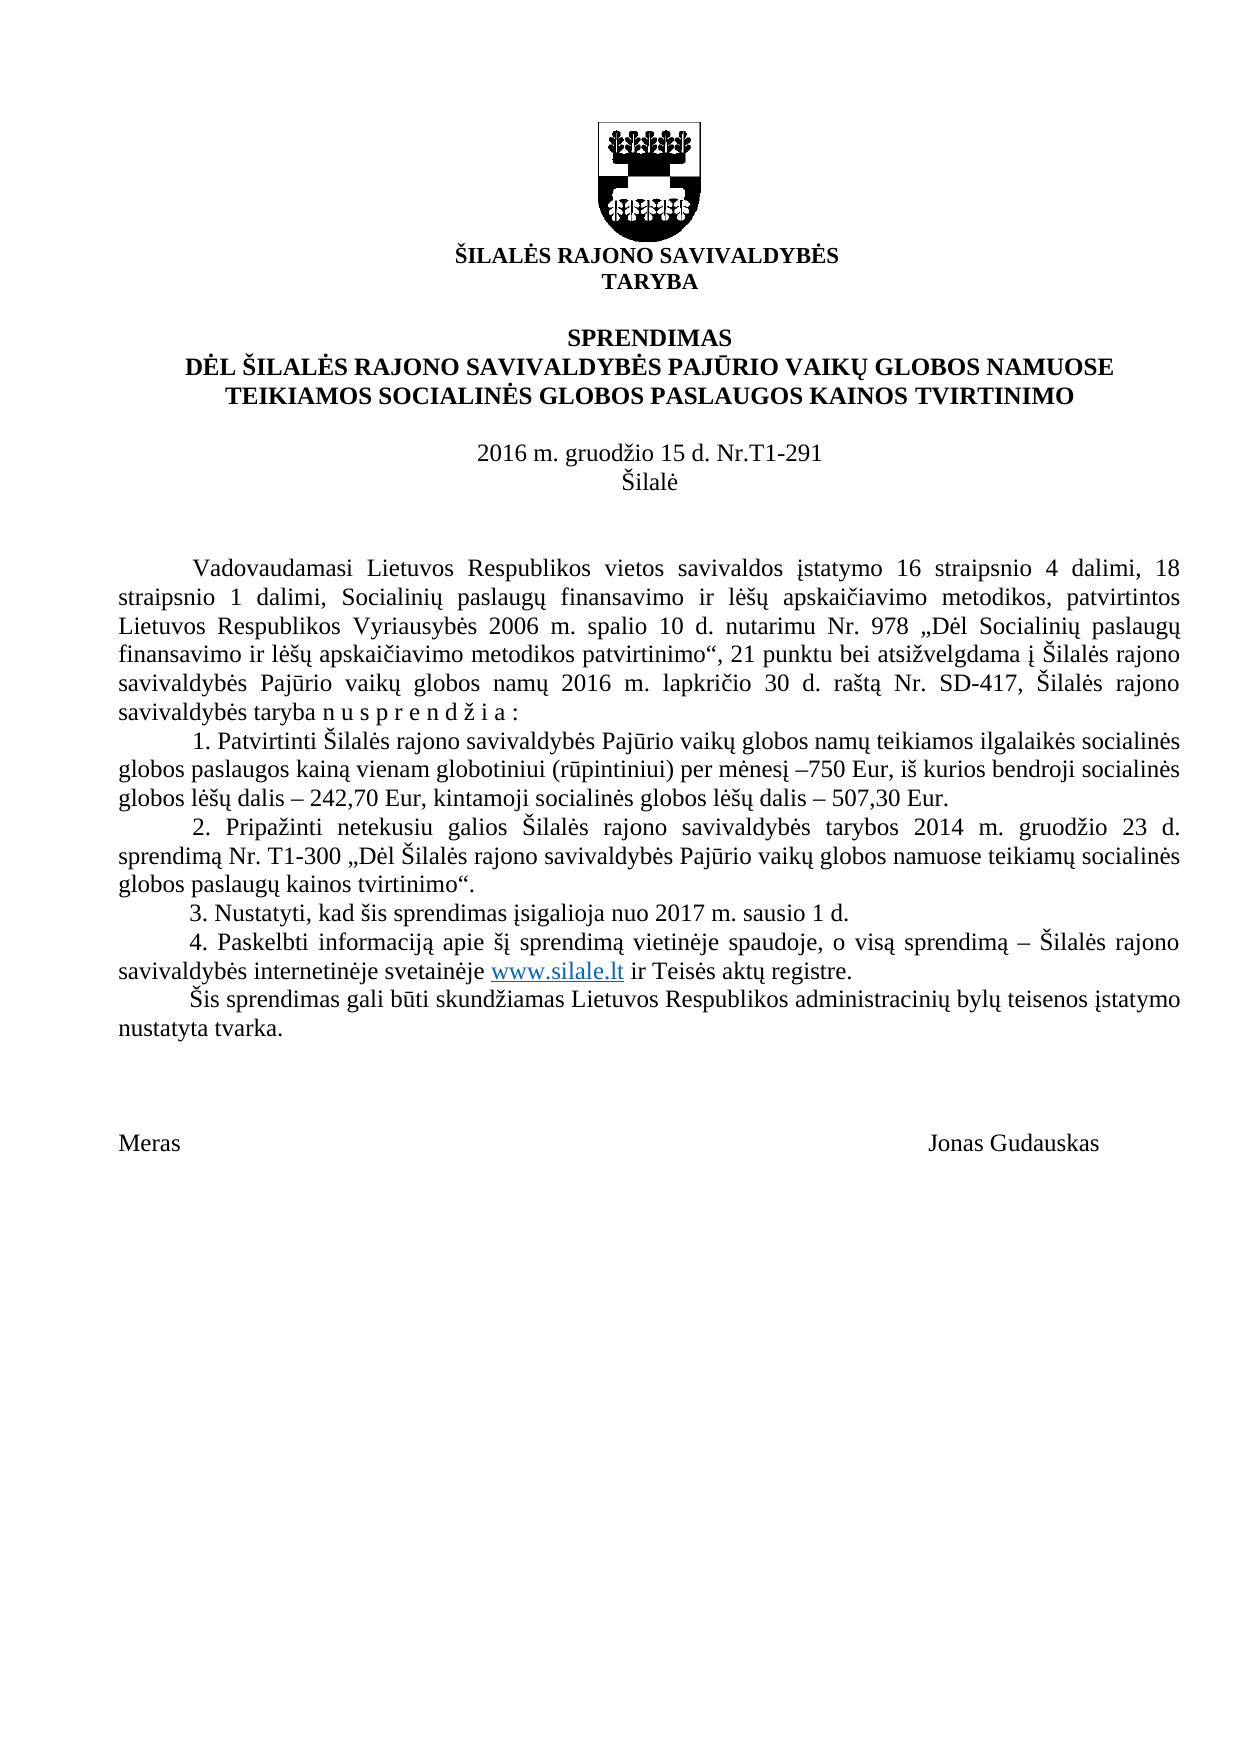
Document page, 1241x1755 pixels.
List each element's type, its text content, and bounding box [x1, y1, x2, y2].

text TARYBA [118, 268, 1181, 294]
text 1. Patvirtinti Šilalės rajono savivaldybės Pajūrio vaikų globos namų teikiamos ilgalaikės socialinės globos paslaugos kainą vienam globotiniui (rūpintiniui) per mėnesį –750 Eur, iš kurios bendroji socialinės globos lėšų dalis – 242,70 Eur, kintamoji socialinės globos lėšų dalis – 507,30 Eur. [118, 726, 1181, 812]
text Vadovaudamasi Lietuvos Respublikos vietos savivaldos įstatymo 16 straipsnio 4 dalimi, 18 straipsnio 1 dalimi, Socialinių paslaugų finansavimo ir lėšų apskaičiavimo metodikos, patvirtintos Lietuvos Respublikos vyriausybės 2006 m. spalio 10 d. nutarimu Nr. 978 „Dėl Socialinių paslaugų finansavimo ir lėšų apskaičiavimo metodikos patvirtinimo“, 21 punktu bei atsižvelgdama į Šilalės rajono savivaldybės Pajūrio vaikų globos namų 2016 m. lapkričio 30 d. raštą Nr. SD-417, Šilalės rajono savivaldybės taryba nusprendžia: [118, 553, 1181, 726]
text Meras Jonas Gudauskas [118, 1128, 1181, 1157]
text 2. Pripažinti netekusiu galios Šilalės rajono savivaldybės tarybos 2014 m. gruodžio 23 d. sprendimą Nr. T1-300 „Dėl Šilalės rajono savivaldybės Pajūrio vaikų globos namuose teikiamų socialinės globos paslaugų kainos tvirtinimo“. [118, 812, 1181, 898]
text ŠILALĖS RAJONO SAVIVALDYBĖS [118, 242, 1181, 268]
text 2016 m. gruodžio 15 d. Nr.T1-291 [118, 438, 1181, 467]
text SPRENDIMAS [118, 323, 1181, 352]
text Šis sprendimas gali būti skundžiamas Lietuvos Respublikos administracinių bylų teisenos įstatymo nustatyta tvarka. [118, 984, 1181, 1042]
text DĖL ŠILALĖS RAJONO SAVIVALDYBĖS PAJŪRIO VAIKŲ GLOBOS NAMUOSE TEIKIAMOS SOCIALINĖS GLOBOS PASLAUGOS KAINOS TVIRTINIMO [118, 352, 1181, 409]
text 4. Paskelbti informaciją apie šį sprendimą vietinėje spaudoje, o visą sprendimą – Šilalės rajono savivaldybės internetinėje svetainėje www.silale.lt ir Teisės aktų registre. [118, 927, 1181, 984]
text 3. Nustatyti, kad šis sprendimas įsigalioja nuo 2017 m. sausio 1 d. [118, 898, 1181, 927]
text Šilalė [118, 467, 1181, 496]
